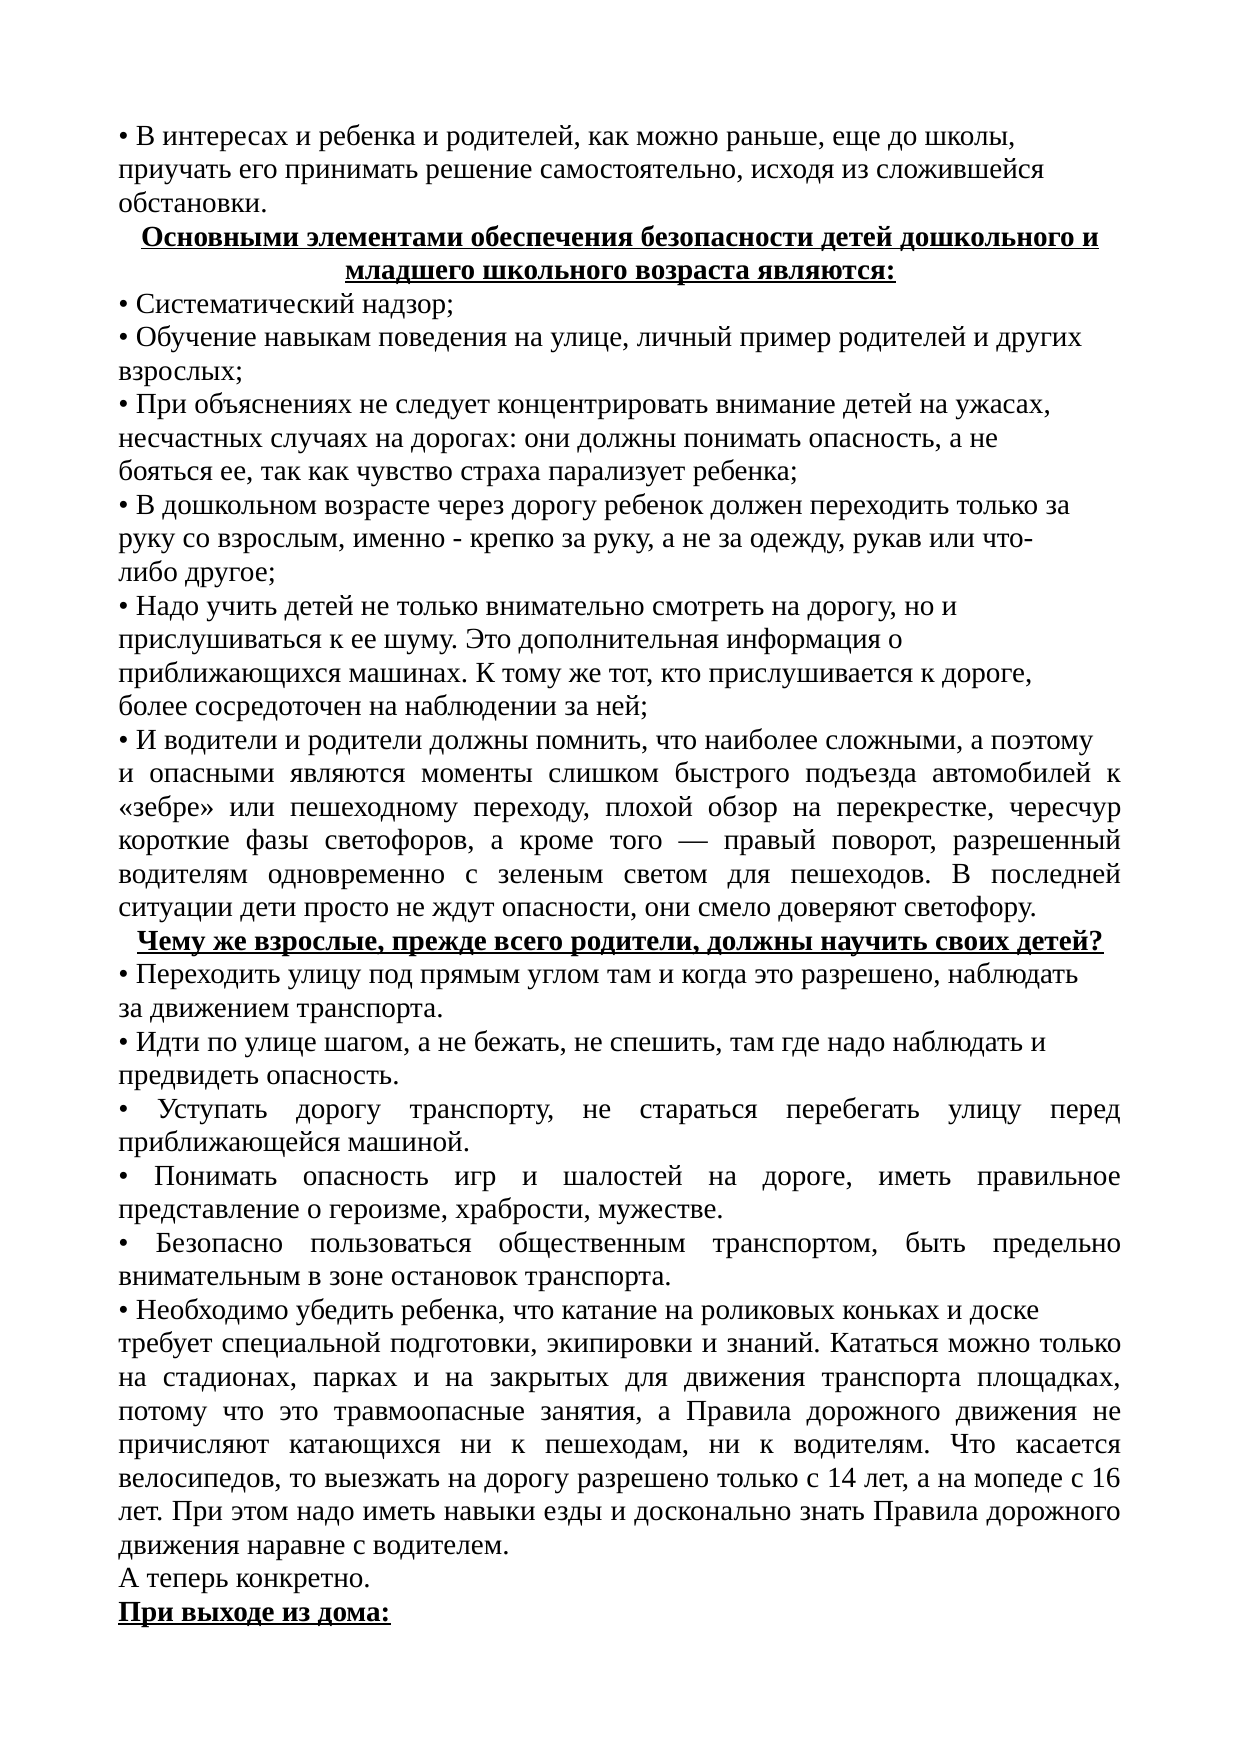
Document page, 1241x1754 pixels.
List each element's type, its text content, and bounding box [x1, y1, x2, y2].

text и опасными являются моменты слишком быстрого подъезда автомобилей к «зебре» или пешеходному переходу, плохой обзор на перекрестке, чересчур короткие фазы светофоров, а кроме того — правый поворот, разрешенный водителям одновременно с зеленым светом для пешеходов. В последней ситуации дети просто не ждут опасности, они смело доверяют светофору. [118, 755, 1122, 923]
text Чему же взрослые, прежде всего родители, должны научить своих детей? [118, 923, 1122, 957]
text А теперь конкретно. [118, 1560, 1122, 1594]
text При выходе из дома: [118, 1594, 1122, 1627]
text • Обучение навыкам поведения на улице, личный пример родителей и других [118, 319, 1122, 353]
text Основными элементами обеспечения безопасности детей дошкольного и [118, 219, 1122, 252]
text • Безопасно пользоваться общественным транспортом, быть предельно внимательным в зоне остановок транспорта. [118, 1225, 1122, 1292]
text • В интересах и ребенка и родителей, как можно раньше, еще до школы, [118, 118, 1122, 152]
text за движением транспорта. [118, 990, 1122, 1024]
text младшего школьного возраста являются: [118, 252, 1122, 286]
text • И водители и родители должны помнить, что наиболее сложными, а поэтому [118, 722, 1122, 755]
text • Систематический надзор; [118, 286, 1122, 319]
text • В дошкольном возрасте через дорогу ребенок должен переходить только за [118, 487, 1122, 521]
text либо другое; [118, 554, 1122, 588]
text обстановки. [118, 185, 1122, 219]
text несчастных случаях на дорогах: они должны понимать опасность, а не [118, 420, 1122, 453]
text предвидеть опасность. [118, 1057, 1122, 1091]
text • Идти по улице шагом, а не бежать, не спешить, там где надо наблюдать и [118, 1024, 1122, 1057]
text • Надо учить детей не только внимательно смотреть на дорогу, но и [118, 588, 1122, 621]
text бояться ее, так как чувство страха парализует ребенка; [118, 453, 1122, 487]
text • При объяснениях не следует концентрировать внимание детей на ужасах, [118, 386, 1122, 420]
text более сосредоточен на наблюдении за ней; [118, 688, 1122, 722]
text • Понимать опасность игр и шалостей на дороге, иметь правильное представление о героизме, храбрости, мужестве. [118, 1158, 1122, 1225]
text • Переходить улицу под прямым углом там и когда это разрешено, наблюдать [118, 957, 1122, 990]
text руку со взрослым, именно - крепко за руку, а не за одежду, рукав или что- [118, 521, 1122, 554]
text приучать его принимать решение самостоятельно, исходя из сложившейся [118, 152, 1122, 185]
text • Необходимо убедить ребенка, что катание на роликовых коньках и доске [118, 1292, 1122, 1326]
text • Уступать дорогу транспорту, не стараться перебегать улицу перед приближающейся машиной. [118, 1091, 1122, 1158]
text приближающихся машинах. К тому же тот, кто прислушивается к дороге, [118, 655, 1122, 688]
text взрослых; [118, 353, 1122, 386]
text требует специальной подготовки, экипировки и знаний. Кататься можно только на стадионах, парках и на закрытых для движения транспорта площадках, потому что это травмоопасные занятия, а Правила дорожного движения не причисляют катающихся ни к пешеходам, ни к водителям. Что касается велосипедов, то выезжать на дорогу разрешено только с 14 лет, а на мопеде с 16 лет. При этом надо иметь навыки езды и досконально знать Правила дорожного движения наравне с водителем. [118, 1326, 1122, 1560]
text прислушиваться к ее шуму. Это дополнительная информация о [118, 621, 1122, 655]
